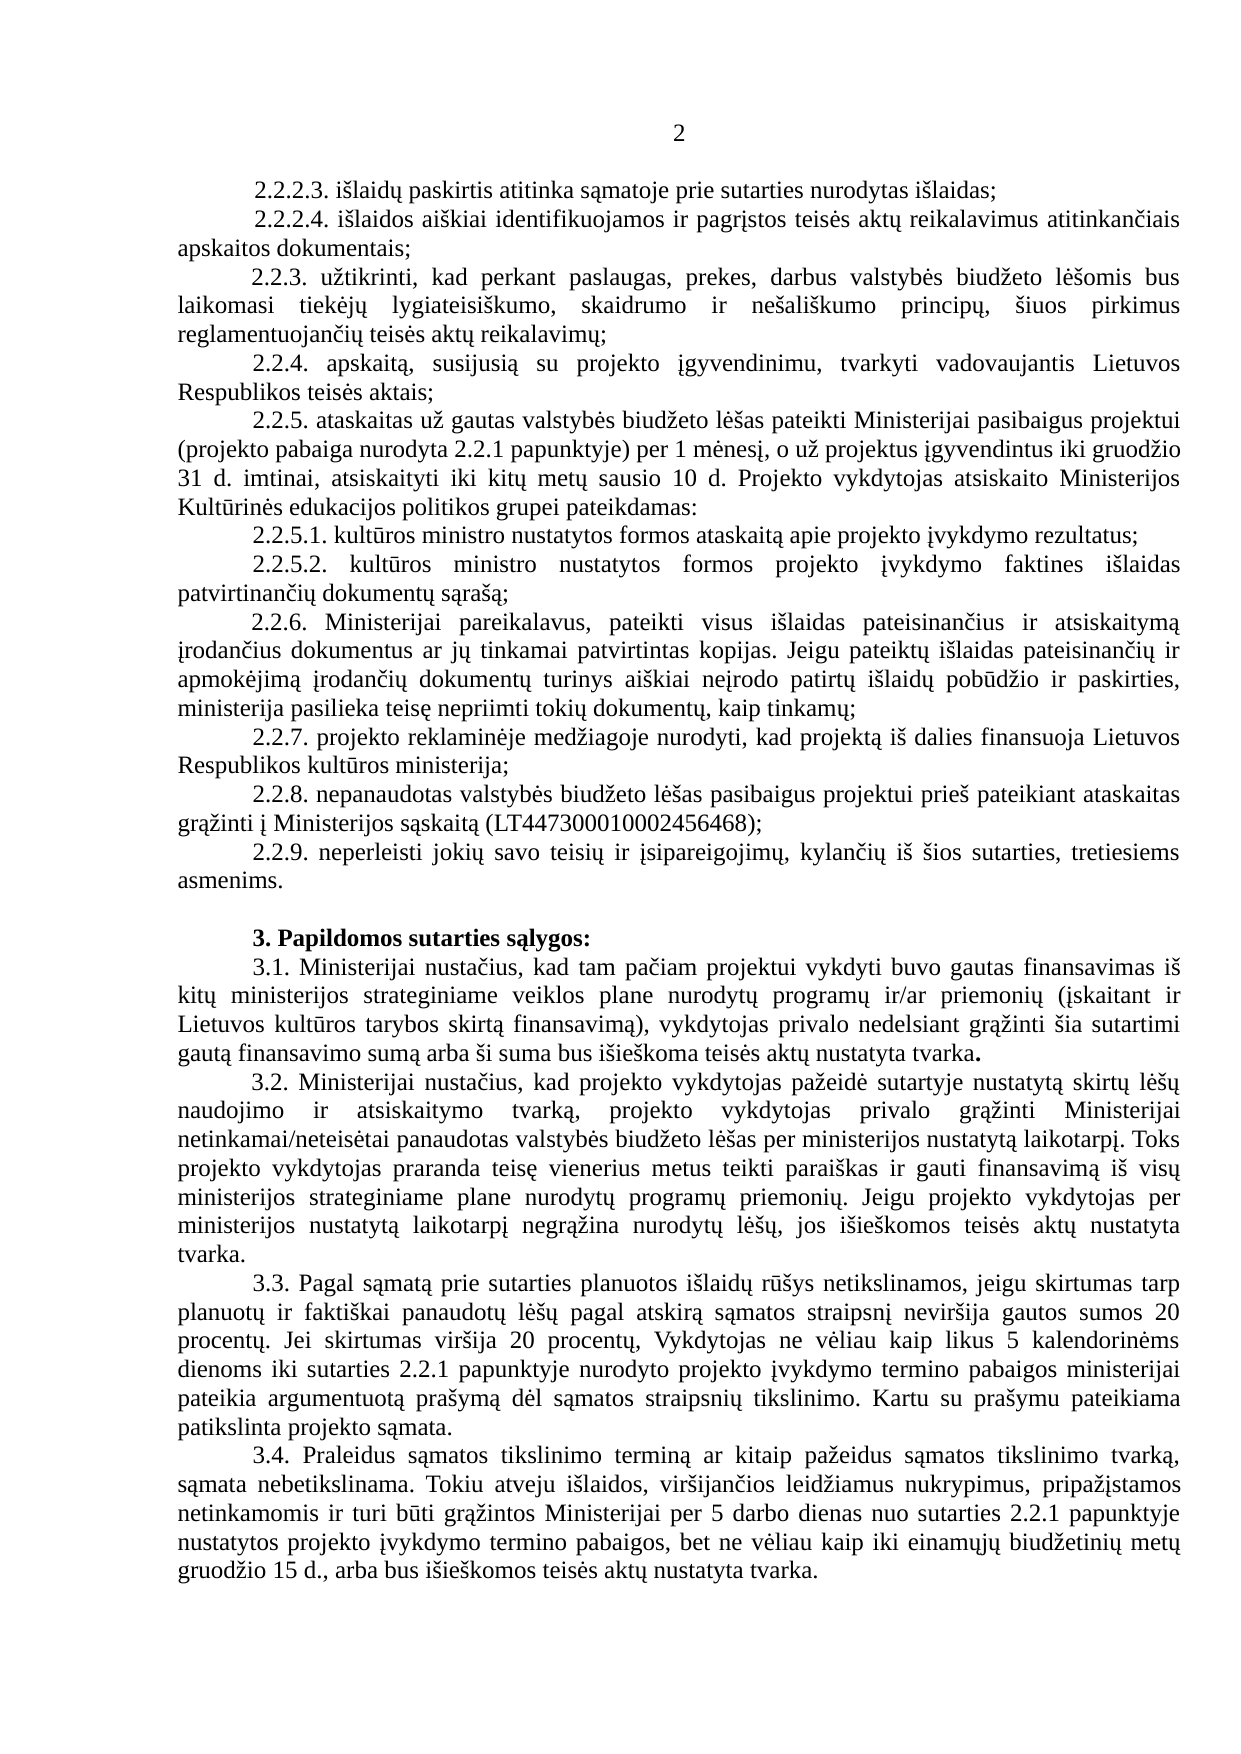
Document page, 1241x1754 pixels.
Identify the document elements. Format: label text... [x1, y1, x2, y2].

text 2.2.2.4. išlaidos aiškiai identifikuojamos ir pagrįstos teisės aktų reikalavimus atitinkančiais apskaitos dokumentais; [177, 204, 1181, 262]
text 3.3. Pagal sąmatą prie sutarties planuotos išlaidų rūšys netikslinamos, jeigu skirtumas tarp planuotų ir faktiškai panaudotų lėšų pagal atskirą sąmatos straipsnį neviršija gautos sumos 20 procentų. Jei skirtumas viršija 20 procentų, Vykdytojas ne vėliau kaip likus 5 kalendorinėms dienoms iki sutarties 2.2.1 papunktyje nurodyto projekto įvykdymo termino pabaigos ministerijai pateikia argumentuotą prašymą dėl sąmatos straipsnių tikslinimo. Kartu su prašymu pateikiama patikslinta projekto sąmata. [177, 1268, 1181, 1441]
text 2.2.5.1. kultūros ministro nustatytos formos ataskaitą apie projekto įvykdymo rezultatus; [177, 521, 1181, 549]
text 2.2.5.2. kultūros ministro nustatytos formos projekto įvykdymo faktines išlaidas patvirtinančių dokumentų sąrašą; [177, 549, 1181, 607]
text 2.2.5. ataskaitas už gautas valstybės biudžeto lėšas pateikti Ministerijai pasibaigus projektui (projekto pabaiga nurodyta 2.2.1 papunktyje) per 1 mėnesį, o už projektus įgyvendintus iki gruodžio 31 d. imtinai, atsiskaityti iki kitų metų sausio 10 d. Projekto vykdytojas atsiskaito Ministerijos Kultūrinės edukacijos politikos grupei pateikdamas: [177, 406, 1181, 521]
text 2.2.6. Ministerijai pareikalavus, pateikti visus išlaidas pateisinančius ir atsiskaitymą įrodančius dokumentus ar jų tinkamai patvirtintas kopijas. Jeigu pateiktų išlaidas pateisinančių ir apmokėjimą įrodančių dokumentų turinys aiškiai neįrodo patirtų išlaidų pobūdžio ir paskirties, ministerija pasilieka teisę nepriimti tokių dokumentų, kaip tinkamų; [177, 607, 1181, 722]
text 3.1. Ministerijai nustačius, kad tam pačiam projektui vykdyti buvo gautas finansavimas iš kitų ministerijos strateginiame veiklos plane nurodytų programų ir/ar priemonių (įskaitant ir Lietuvos kultūros tarybos skirtą finansavimą), vykdytojas privalo nedelsiant grąžinti šia sutartimi gautą finansavimo sumą arba ši suma bus išieškoma teisės aktų nustatyta tvarka. [177, 952, 1181, 1067]
text 3.2. Ministerijai nustačius, kad projekto vykdytojas pažeidė sutartyje nustatytą skirtų lėšų naudojimo ir atsiskaitymo tvarką, projekto vykdytojas privalo grąžinti Ministerijai netinkamai/neteisėtai panaudotas valstybės biudžeto lėšas per ministerijos nustatytą laikotarpį. Toks projekto vykdytojas praranda teisę vienerius metus teikti paraiškas ir gauti finansavimą iš visų ministerijos strateginiame plane nurodytų programų priemonių. Jeigu projekto vykdytojas per ministerijos nustatytą laikotarpį negrąžina nurodytų lėšų, jos išieškomos teisės aktų nustatyta tvarka. [177, 1067, 1181, 1268]
text 2.2.2.3. išlaidų paskirtis atitinka sąmatoje prie sutarties nurodytas išlaidas; [177, 176, 1181, 204]
text 2.2.7. projekto reklaminėje medžiagoje nurodyti, kad projektą iš dalies finansuoja Lietuvos Respublikos kultūros ministerija; [177, 722, 1181, 779]
text 2.2.3. užtikrinti, kad perkant paslaugas, prekes, darbus valstybės biudžeto lėšomis bus laikomasi tiekėjų lygiateisiškumo, skaidrumo ir nešališkumo principų, šiuos pirkimus reglamentuojančių teisės aktų reikalavimų; [177, 262, 1181, 348]
text 2.2.9. neperleisti jokių savo teisių ir įsipareigojimų, kylančių iš šios sutarties, tretiesiems asmenims. [177, 837, 1181, 894]
text 3. Papildomos sutarties sąlygos: [177, 923, 1181, 952]
text 2.2.8. nepanaudotas valstybės biudžeto lėšas pasibaigus projektui prieš pateikiant ataskaitas grąžinti į Ministerijos sąskaitą (LT447300010002456468); [177, 779, 1181, 837]
text 3.4. Praleidus sąmatos tikslinimo terminą ar kitaip pažeidus sąmatos tikslinimo tvarką, sąmata nebetikslinama. Tokiu atveju išlaidos, viršijančios leidžiamus nukrypimus, pripažįstamos netinkamomis ir turi būti grąžintos Ministerijai per 5 darbo dienas nuo sutarties 2.2.1 papunktyje nustatytos projekto įvykdymo termino pabaigos, bet ne vėliau kaip iki einamųjų biudžetinių metų gruodžio 15 d., arba bus išieškomos teisės aktų nustatyta tvarka. [177, 1441, 1181, 1584]
text 2.2.4. apskaitą, susijusią su projekto įgyvendinimu, tvarkyti vadovaujantis Lietuvos Respublikos teisės aktais; [177, 348, 1181, 406]
